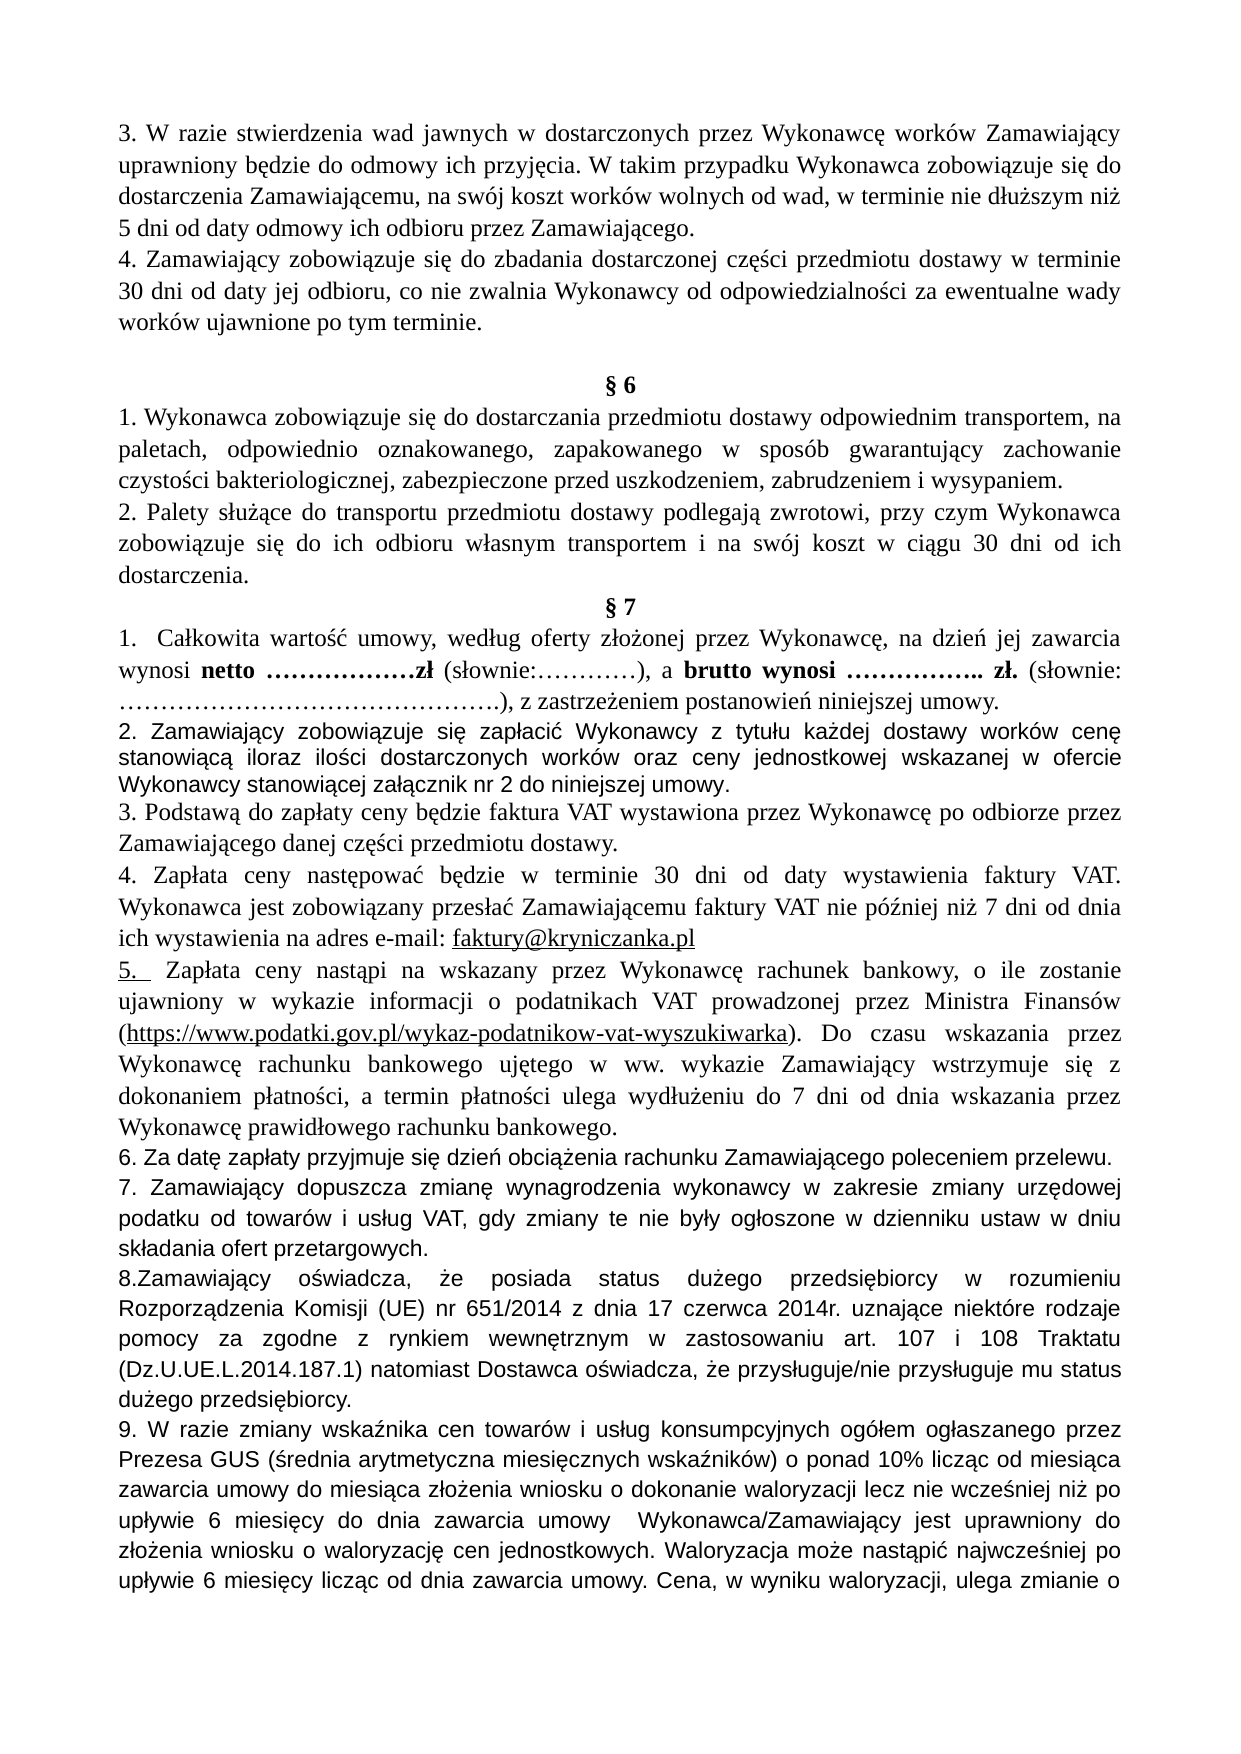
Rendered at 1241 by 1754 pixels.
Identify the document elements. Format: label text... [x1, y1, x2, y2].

text 2. Zamawiający zobowiązuje się zapłacić Wykonawcy z tytułu każdej dostawy worków cenę stanowiącą iloraz ilości dostarczonych worków oraz ceny jednostkowej wskazanej w ofercie Wykonawcy stanowiącej załącznik nr 2 do niniejszej umowy. [118, 718, 1122, 797]
text 2. Palety służące do transportu przedmiotu dostawy podlegają zwrotowi, przy czym Wykonawca zobowiązuje się do ich odbioru własnym transportem i na swój koszt w ciągu 30 dni od ich dostarczenia. [118, 497, 1122, 589]
text 3. Podstawą do zapłaty ceny będzie faktura VAT wystawiona przez Wykonawcę po odbiorze przez Zamawiającego danej części przedmiotu dostawy. [118, 797, 1122, 857]
text 4. Zapłata ceny następować będzie w terminie 30 dni od daty wystawienia faktury VAT. Wykonawca jest zobowiązany przesłać Zamawiającemu faktury VAT nie później niż 7 dni od dnia ich wystawienia na adres e-mail: faktury@kryniczanka.pl [118, 860, 1122, 952]
text 7. Zamawiający dopuszcza zmianę wynagrodzenia wykonawcy w zakresie zmiany urzędowej podatku od towarów i usług VAT, gdy zmiany te nie były ogłoszone w dzienniku ustaw w dniu składania ofert przetargowych. [118, 1174, 1122, 1261]
text 6. Za datę zapłaty przyjmuje się dzień obciążenia rachunku Zamawiającego poleceniem przelewu. [118, 1144, 1122, 1170]
text 8.Zamawiający oświadcza, że posiada status dużego przedsiębiorcy w rozumieniu Rozporządzenia Komisji (UE) nr 651/2014 z dnia 17 czerwca 2014r. uznające niektóre rodzaje pomocy za zgodne z rynkiem wewnętrznym w zastosowaniu art. 107 i 108 Traktatu (Dz.U.UE.L.2014.187.1) natomiast Dostawca oświadcza, że przysługuje/nie przysługuje mu status dużego przedsiębiorcy. [118, 1265, 1122, 1412]
text 4. Zamawiający zobowiązuje się do zbadania dostarczonej części przedmiotu dostawy w terminie 30 dni od daty jej odbioru, co nie zwalnia Wykonawcy od odpowiedzialności za ewentualne wady worków ujawnione po tym terminie. [118, 244, 1122, 336]
text § 7 [118, 592, 1122, 620]
text 9. W razie zmiany wskaźnika cen towarów i usług konsumpcyjnych ogółem ogłaszanego przez Prezesa GUS (średnia arytmetyczna miesięcznych wskaźników) o ponad 10% licząc od miesiąca zawarcia umowy do miesiąca złożenia wniosku o dokonanie waloryzacji lecz nie wcześniej niż po upływie 6 miesięcy do dnia zawarcia umowy Wykonawca/Zamawiający jest uprawniony do złożenia wniosku o waloryzację cen jednostkowych. Waloryzacja może nastąpić najwcześniej po upływie 6 miesięcy licząc od dnia zawarcia umowy. Cena, w wyniku waloryzacji, ulega zmianie o [118, 1416, 1122, 1593]
text 1. Całkowita wartość umowy, według oferty złożonej przez Wykonawcę, na dzień jej zawarcia wynosi netto ………………zł (słownie:…………), a brutto wynosi …………….. zł. (słownie:……………………………………….), z zastrzeżeniem postanowień niniejszej umowy. [118, 623, 1122, 715]
text 1. Wykonawca zobowiązuje się do dostarczania przedmiotu dostawy odpowiednim transportem, na paletach, odpowiednio oznakowanego, zapakowanego w sposób gwarantujący zachowanie czystości bakteriologicznej, zabezpieczone przed uszkodzeniem, zabrudzeniem i wysypaniem. [118, 402, 1122, 494]
text 3. W razie stwierdzenia wad jawnych w dostarczonych przez Wykonawcę worków Zamawiający uprawniony będzie do odmowy ich przyjęcia. W takim przypadku Wykonawca zobowiązuje się do dostarczenia Zamawiającemu, na swój koszt worków wolnych od wad, w terminie nie dłuższym niż 5 dni od daty odmowy ich odbioru przez Zamawiającego. [118, 118, 1122, 242]
text 5. Zapłata ceny nastąpi na wskazany przez Wykonawcę rachunek bankowy, o ile zostanie ujawniony w wykazie informacji o podatnikach VAT prowadzonej przez Ministra Finansów (https://www.podatki.gov.pl/wykaz-podatnikow-vat-wyszukiwarka). Do czasu wskazania przez Wykonawcę rachunku bankowego ujętego w ww. wykazie Zamawiający wstrzymuje się z dokonaniem płatności, a termin płatności ulega wydłużeniu do 7 dni od dnia wskazania przez Wykonawcę prawidłowego rachunku bankowego. [118, 955, 1122, 1141]
text § 6 [118, 371, 1122, 399]
